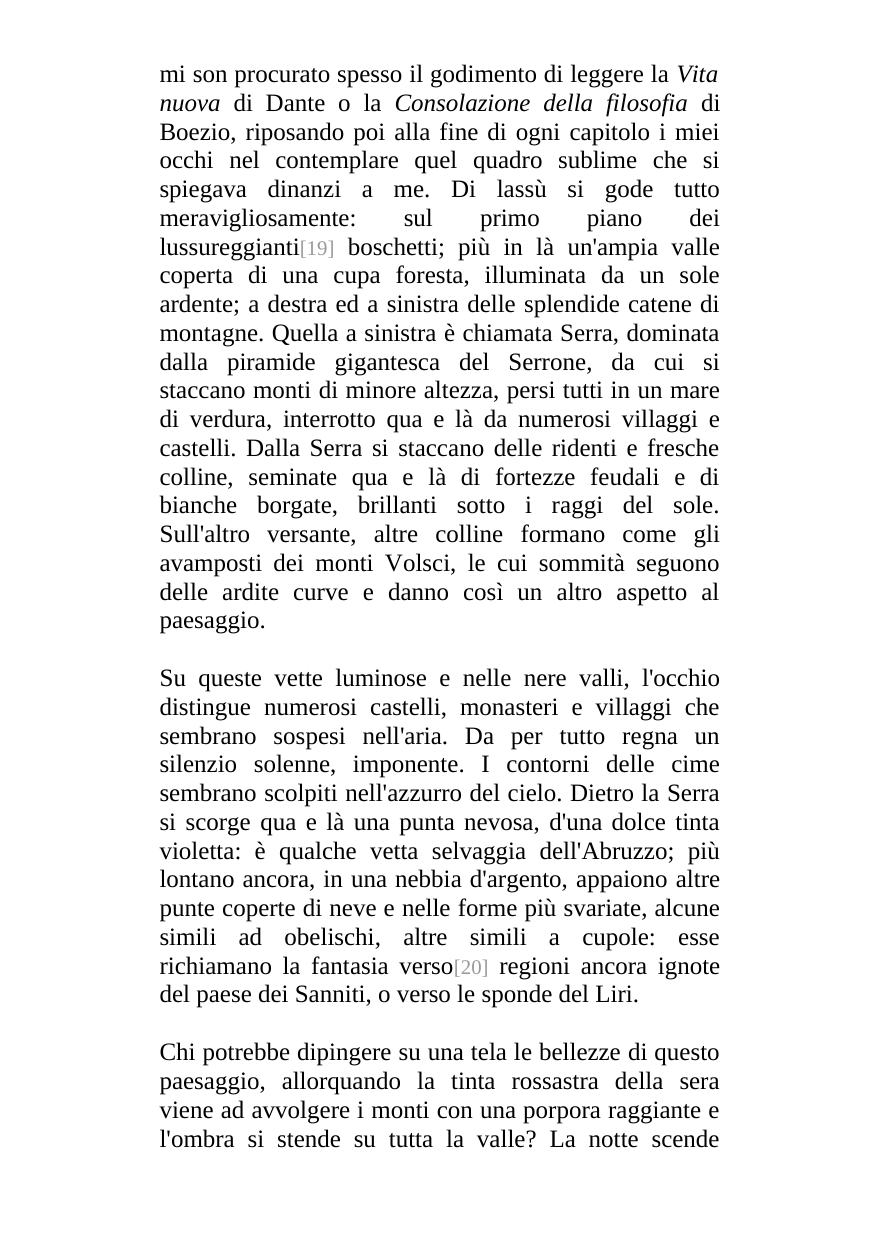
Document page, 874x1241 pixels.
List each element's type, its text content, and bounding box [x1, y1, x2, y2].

text Su queste vette luminose e nelle nere valli, l'occhio distingue numerosi castelli, monasteri e villaggi che sembrano sospesi nell'aria. Da per tutto regna un silenzio solenne, imponente. I contorni delle cime sembrano scolpiti nell'azzurro del cielo. Dietro la Serra si scorge qua e là una punta nevosa, d'una dolce tinta violetta: è qualche vetta selvaggia dell'Abruzzo; più lontano ancora, in una nebbia d'argento, appaiono altre punte coperte di neve e nelle forme più svariate, alcune simili ad obelischi, altre simili a cupole: esse richiamano la fantasia verso[20] regioni ancora ignote del paese dei Sanniti, o verso le sponde del Liri. [159, 663, 720, 1008]
text Chi potrebbe dipingere su una tela le bellezze di questo paesaggio, allorquando la tinta rossastra della sera viene ad avvolgere i monti con una porpora raggiante e l'ombra si stende su tutta la valle? La notte scende [159, 1037, 720, 1152]
text mi son procurato spesso il godimento di leggere la Vita nuova di Dante o la Consolazione della filosofia di Boezio, riposando poi alla fine di ogni capitolo i miei occhi nel contemplare quel quadro sublime che si spiegava dinanzi a me. Di lassù si gode tutto meravigliosamente: sul primo piano dei lussureggianti[19] boschetti; più in là un'ampia valle coperta di una cupa foresta, illuminata da un sole ardente; a destra ed a sinistra delle splendide catene di montagne. Quella a sinistra è chiamata Serra, dominata dalla piramide gigantesca del Serrone, da cui si staccano monti di minore altezza, persi tutti in un mare di verdura, interrotto qua e là da numerosi villaggi e castelli. Dalla Serra si staccano delle ridenti e fresche colline, seminate qua e là di fortezze feudali e di bianche borgate, brillanti sotto i raggi del sole. Sull'altro versante, altre colline formano come gli avamposti dei monti Volsci, le cui sommità seguono delle ardite curve e danno così un altro aspetto al paesaggio. [159, 59, 720, 634]
